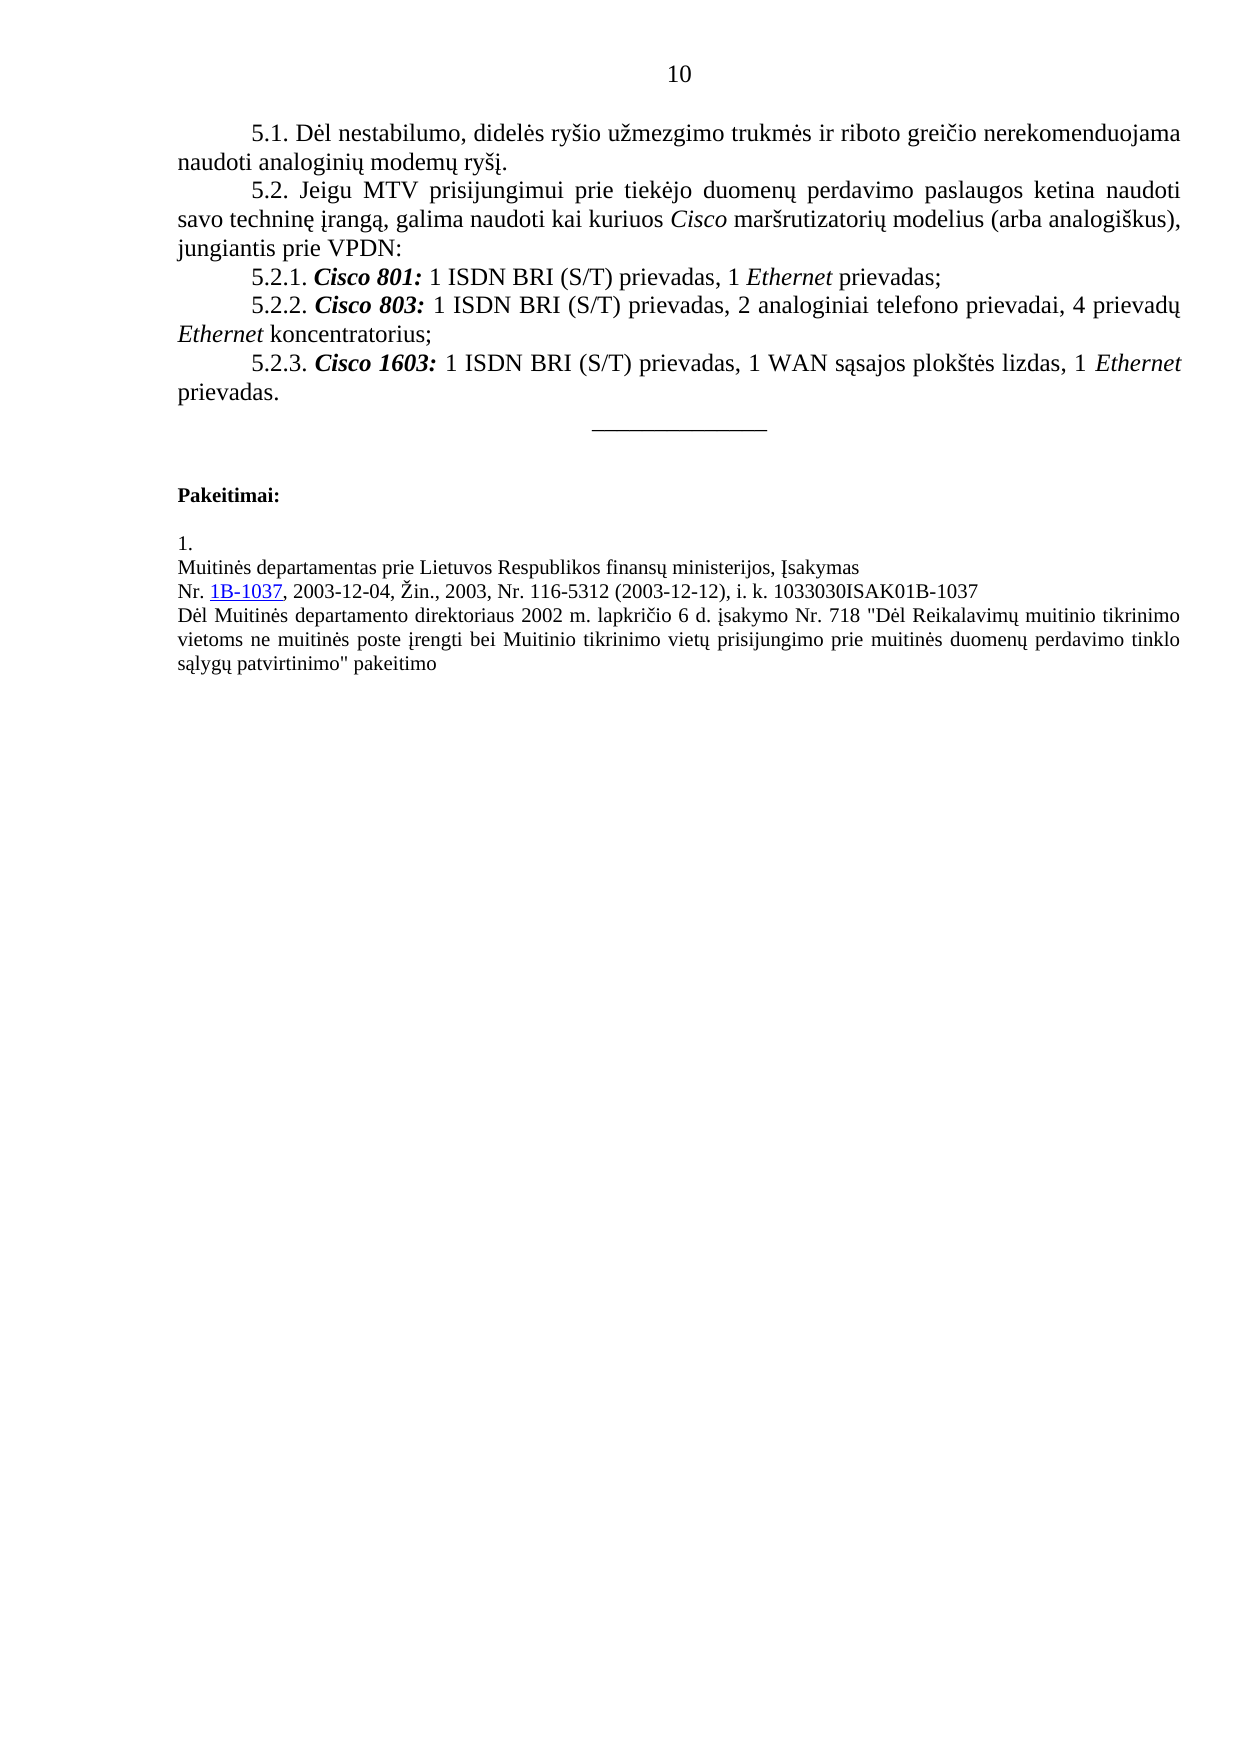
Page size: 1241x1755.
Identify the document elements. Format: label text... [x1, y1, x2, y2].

text 5.1. Dėl nestabilumo, didelės ryšio užmezgimo trukmės ir riboto greičio nerekomenduojama naudoti analoginių modemų ryšį. [177, 118, 1181, 176]
text Nr. 1B-1037, 2003-12-04, Žin., 2003, Nr. 116-5312 (2003-12-12), i. k. 1033030ISAK01B-1037 [177, 579, 1181, 603]
text Muitinės departamentas prie Lietuvos Respublikos finansų ministerijos, Įsakymas [177, 555, 1181, 579]
text 5.2. Jeigu MTV prisijungimui prie tiekėjo duomenų perdavimo paslaugos ketina naudoti savo techninę įrangą, galima naudoti kai kuriuos Cisco maršrutizatorių modelius (arba analogiškus), jungiantis prie VPDN: [177, 176, 1181, 262]
text ______________ [177, 406, 1181, 434]
text 1. [177, 531, 1181, 555]
text 5.2.2. Cisco 803: 1 ISDN BRI (S/T) prievadas, 2 analoginiai telefono prievadai, 4 prievadų Ethernet koncentratorius; [177, 291, 1181, 348]
text Pakeitimai: [177, 482, 1181, 507]
text 5.2.3. Cisco 1603: 1 ISDN BRI (S/T) prievadas, 1 WAN sąsajos plokštės lizdas, 1 Ethernet prievadas. [177, 348, 1181, 406]
text 5.2.1. Cisco 801: 1 ISDN BRI (S/T) prievadas, 1 Ethernet prievadas; [177, 262, 1181, 291]
text Dėl Muitinės departamento direktoriaus 2002 m. lapkričio 6 d. įsakymo Nr. 718 "Dėl Reikalavimų muitinio tikrinimo vietoms ne muitinės poste įrengti bei Muitinio tikrinimo vietų prisijungimo prie muitinės duomenų perdavimo tinklo sąlygų patvirtinimo" pakeitimo [177, 603, 1181, 675]
